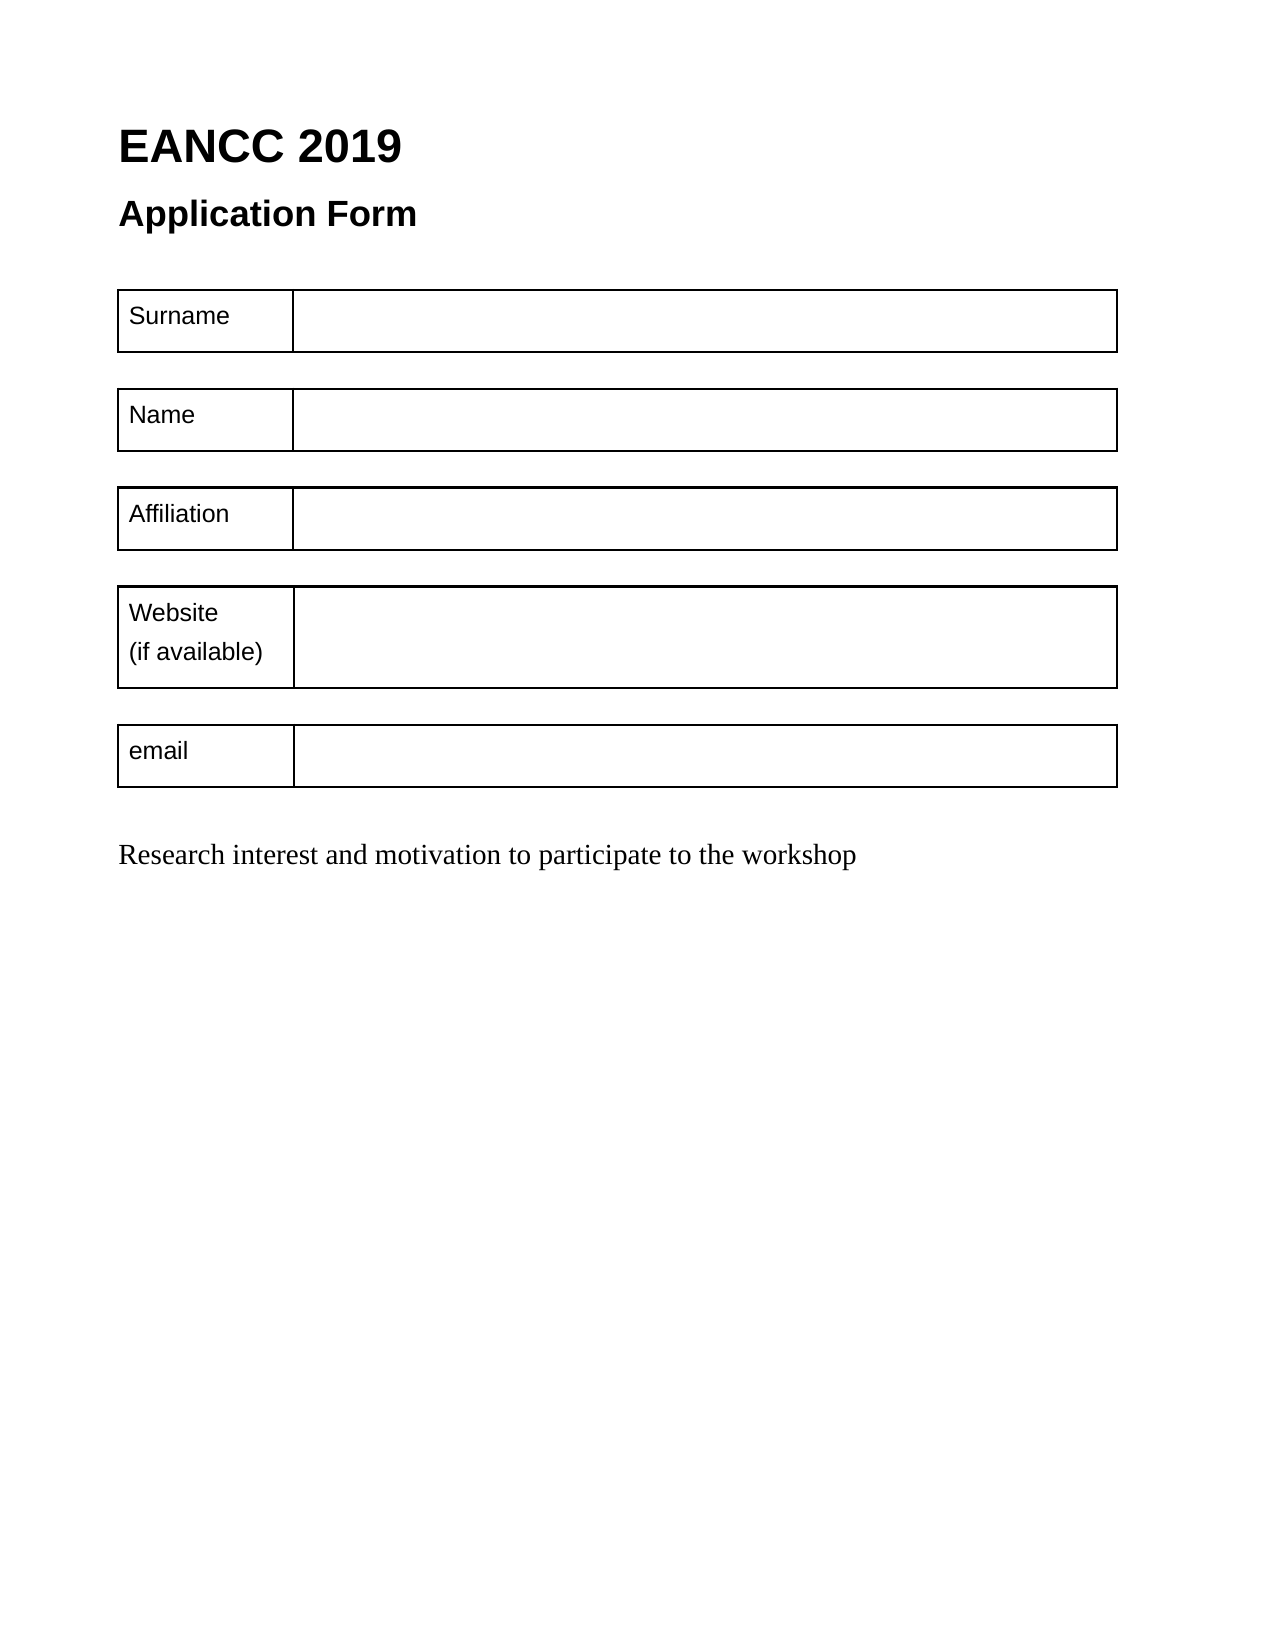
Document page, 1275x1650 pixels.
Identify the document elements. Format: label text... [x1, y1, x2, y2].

text EANCC 2019 [118, 118, 1157, 172]
table_header [294, 489, 1116, 549]
table_header Affiliation [119, 489, 292, 549]
table_header Surname [119, 291, 292, 351]
table_header [294, 390, 1116, 450]
table_header [295, 588, 1116, 687]
text Research interest and motivation to participate to the workshop [118, 837, 1157, 871]
table_header [295, 726, 1116, 786]
table_header Website (if available) [119, 588, 293, 687]
table_header Name [119, 390, 292, 450]
text Application Form [118, 192, 1157, 268]
table_header email [119, 726, 293, 786]
table_header [294, 291, 1116, 351]
